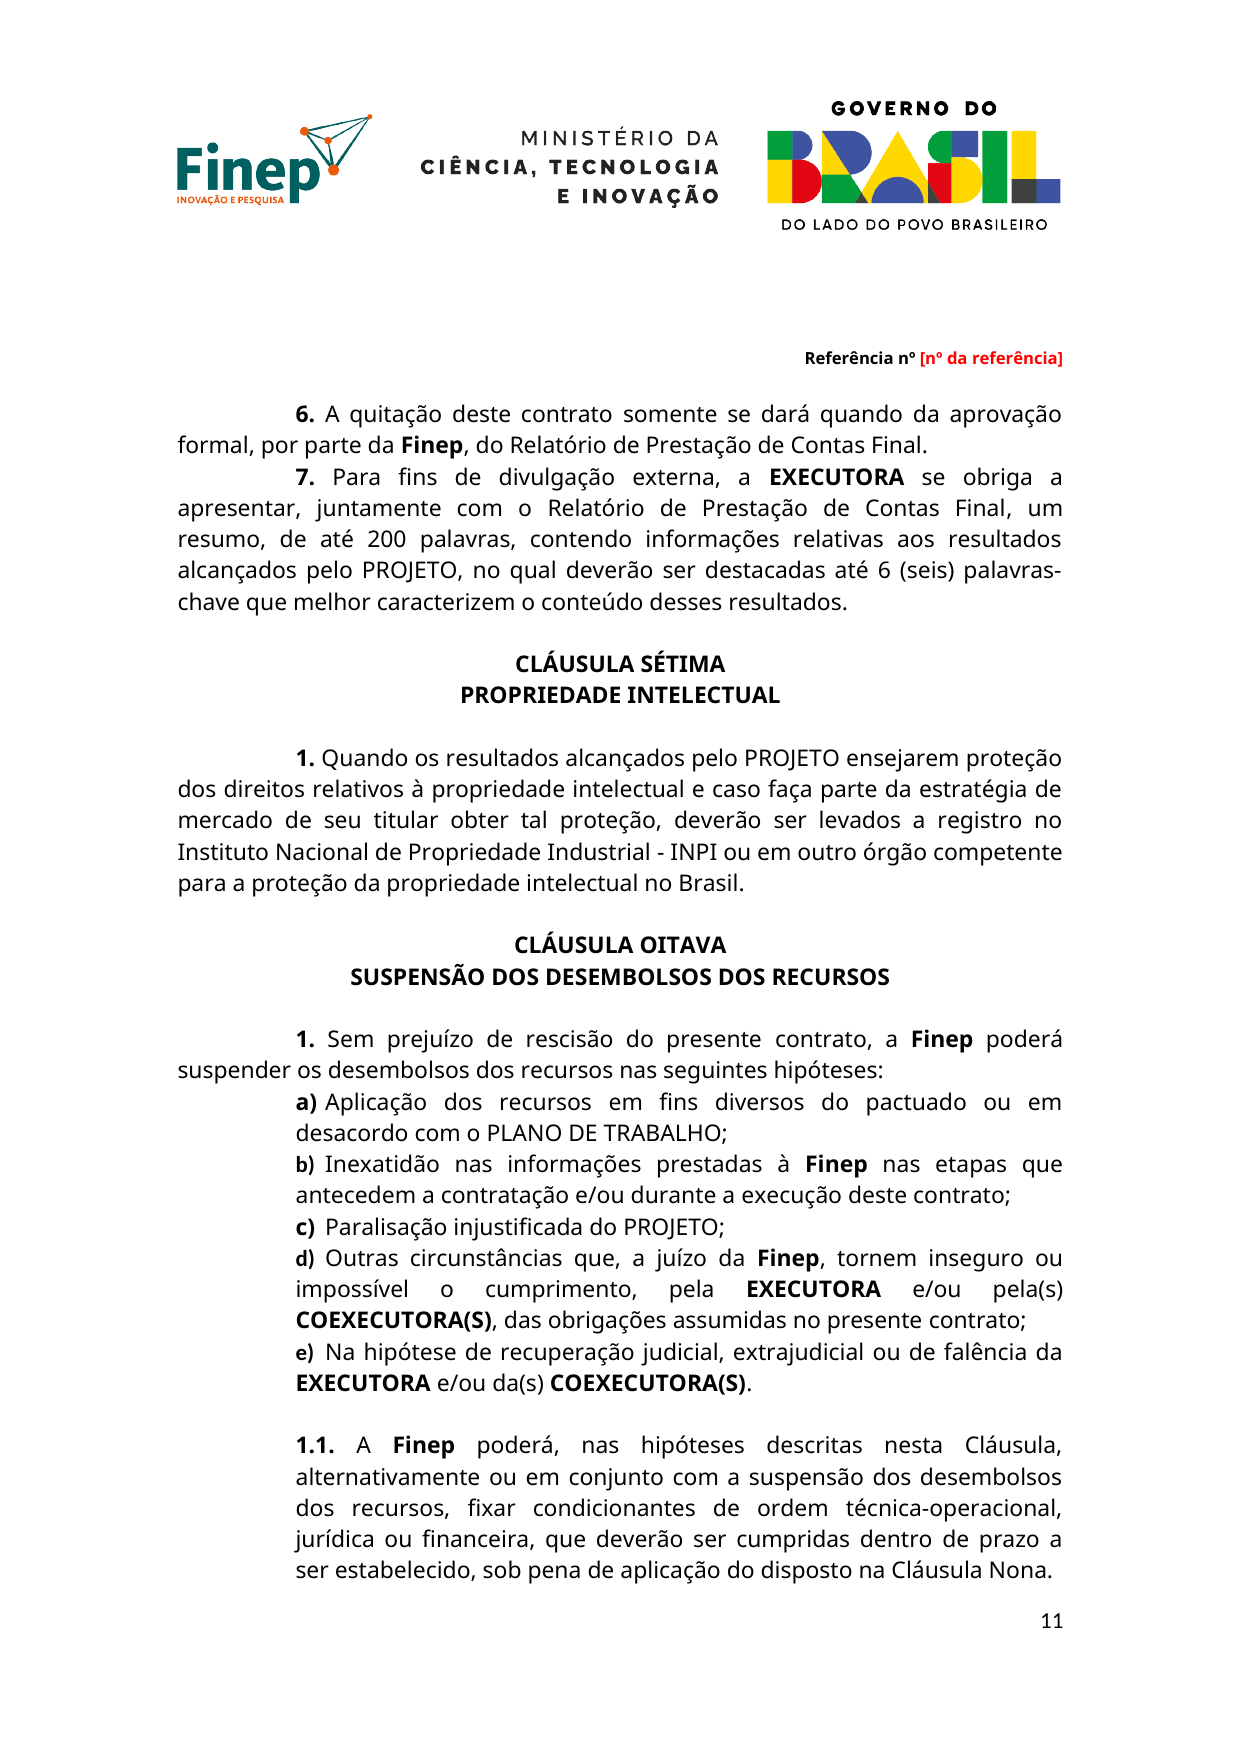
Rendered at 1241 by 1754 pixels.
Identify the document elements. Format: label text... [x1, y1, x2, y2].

list Paralisação injustificada do PROJETO; [295, 1210, 1063, 1242]
subtitle CLÁUSULA OITAVA [177, 929, 1063, 960]
text 6. A quitação deste contrato somente se dará quando da aprovação formal, por parte da Finep, do Relatório de Prestação de Contas Final. [177, 398, 1063, 460]
list Outras circunstâncias que, a juízo da Finep, tornem inseguro ou impossível o cumprimento, pela EXECUTORA e/ou pela(s) COEXECUTORA(S), das obrigações assumidas no presente contrato; [295, 1242, 1063, 1335]
text 1.1. A Finep poderá, nas hipóteses descritas nesta Cláusula, alternativamente ou em conjunto com a suspensão dos desembolsos dos recursos, fixar condicionantes de ordem técnica-operacional, jurídica ou financeira, que deverão ser cumpridas dentro de prazo a ser estabelecido, sob pena de aplicação do disposto na Cláusula Nona. [295, 1429, 1063, 1585]
text 1. Quando os resultados alcançados pelo PROJETO ensejarem proteção dos direitos relativos à propriedade intelectual e caso faça parte da estratégia de mercado de seu titular obter tal proteção, deverão ser levados a registro no Instituto Nacional de Propriedade Industrial - INPI ou em outro órgão competente para a proteção da propriedade intelectual no Brasil. [177, 742, 1063, 898]
subtitle SUSPENSÃO DOS DESEMBOLSOS DOS RECURSOS [177, 960, 1063, 992]
list Inexatidão nas informações prestadas à Finep nas etapas que antecedem a contratação e/ou durante a execução deste contrato; [295, 1148, 1063, 1210]
text 1. Sem prejuízo de rescisão do presente contrato, a Finep poderá suspender os desembolsos dos recursos nas seguintes hipóteses: [177, 1023, 1063, 1085]
list Na hipótese de recuperação judicial, extrajudicial ou de falência da EXECUTORA e/ou da(s) COEXECUTORA(S). [295, 1335, 1063, 1398]
subtitle CLÁUSULA SÉTIMA [177, 648, 1063, 679]
text 7. Para fins de divulgação externa, a EXECUTORA se obriga a apresentar, juntamente com o Relatório de Prestação de Contas Final, um resumo, de até 200 palavras, contendo informações relativas aos resultados alcançados pelo PROJETO, no qual deverão ser destacadas até 6 (seis) palavras-chave que melhor caracterizem o conteúdo desses resultados. [177, 460, 1063, 617]
subtitle PROPRIEDADE INTELECTUAL [177, 679, 1063, 710]
list Aplicação dos recursos em fins diversos do pactuado ou em desacordo com o PLANO DE TRABALHO; [295, 1085, 1063, 1148]
